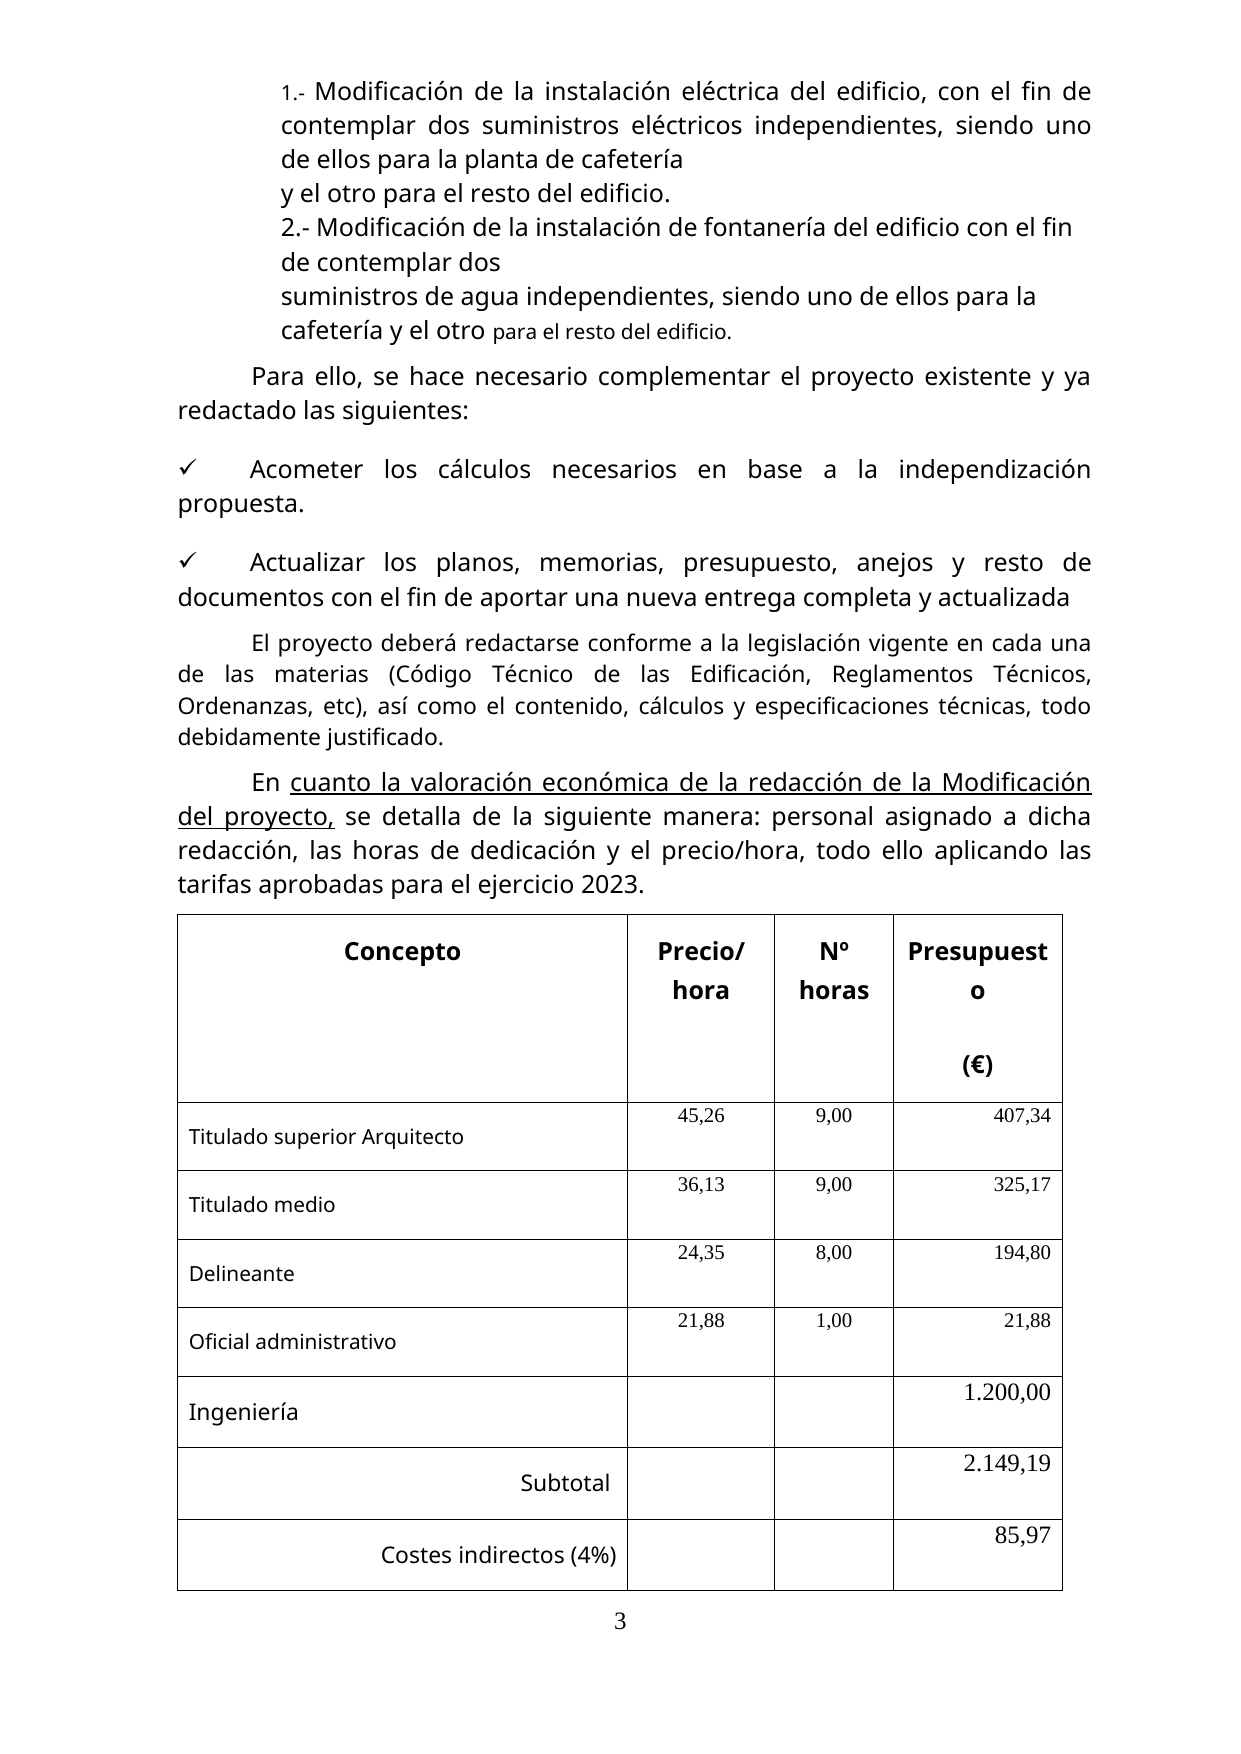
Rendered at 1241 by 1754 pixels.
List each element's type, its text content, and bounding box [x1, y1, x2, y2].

text suministros de agua independientes, siendo uno de ellos para la cafetería y el otro para el resto del edificio. [281, 278, 1093, 346]
table_cell 21,88 [628, 1308, 774, 1376]
table_cell 1.200,00 [894, 1377, 1062, 1447]
table_cell 36,13 [628, 1171, 774, 1239]
table_cell Oficial administrativo [178, 1308, 627, 1376]
table_cell 85,97 [894, 1520, 1062, 1590]
list Acometer los cálculos necesarios en base a la independización propuesta. [177, 452, 1093, 520]
table_cell [775, 1448, 893, 1519]
table_cell [628, 1520, 774, 1590]
table_header Concepto [178, 915, 627, 1102]
table_cell 325,17 [894, 1171, 1062, 1239]
table_cell 1,00 [775, 1308, 893, 1376]
table_cell [628, 1448, 774, 1519]
table_cell 194,80 [894, 1240, 1062, 1307]
table_cell 2.149,19 [894, 1448, 1062, 1519]
table_header Precio/hora [628, 915, 774, 1102]
table_header Presupuesto (€) [894, 915, 1062, 1102]
table_cell 24,35 [628, 1240, 774, 1307]
table_cell Titulado medio [178, 1171, 627, 1239]
table_cell 9,00 [775, 1171, 893, 1239]
text Para ello, se hace necesario complementar el proyecto existente y ya redactado las siguientes: [177, 359, 1093, 427]
text y el otro para el resto del edificio. [281, 176, 1093, 210]
list Actualizar los planos, memorias, presupuesto, anejos y resto de documentos con el fin de aportar una nueva entrega completa y actualizada [177, 545, 1093, 613]
text El proyecto deberá redactarse conforme a la legislación vigente en cada una de las materias (Código Técnico de las Edificación, Reglamentos Técnicos, Ordenanzas, etc), así como el contenido, cálculos y especificaciones técnicas, todo debidamente justificado. [177, 627, 1093, 752]
table_cell 9,00 [775, 1103, 893, 1170]
table_cell Subtotal [178, 1448, 627, 1519]
text 1.- Modificación de la instalación eléctrica del edificio, con el fin de contemplar dos suministros eléctricos independientes, siendo uno de ellos para la planta de cafetería [281, 74, 1093, 176]
table_cell [775, 1520, 893, 1590]
table_cell Titulado superior Arquitecto [178, 1103, 627, 1170]
table_cell [628, 1377, 774, 1447]
table_cell Ingeniería [178, 1377, 627, 1447]
table_cell 21,88 [894, 1308, 1062, 1376]
text En cuanto la valoración económica de la redacción de la Modificación del proyecto, se detalla de la siguiente manera: personal asignado a dicha redacción, las horas de dedicación y el precio/hora, todo ello aplicando las tarifas aprobadas para el ejercicio 2023. [177, 765, 1093, 901]
table_cell 45,26 [628, 1103, 774, 1170]
table_cell 8,00 [775, 1240, 893, 1307]
table_header Nº horas [775, 915, 893, 1102]
table_cell Costes indirectos (4%) [178, 1520, 627, 1590]
table_cell [775, 1377, 893, 1447]
table_cell Delineante [178, 1240, 627, 1307]
table_cell 407,34 [894, 1103, 1062, 1170]
text 2.- Modificación de la instalación de fontanería del edificio con el fin de contemplar dos [281, 210, 1093, 278]
